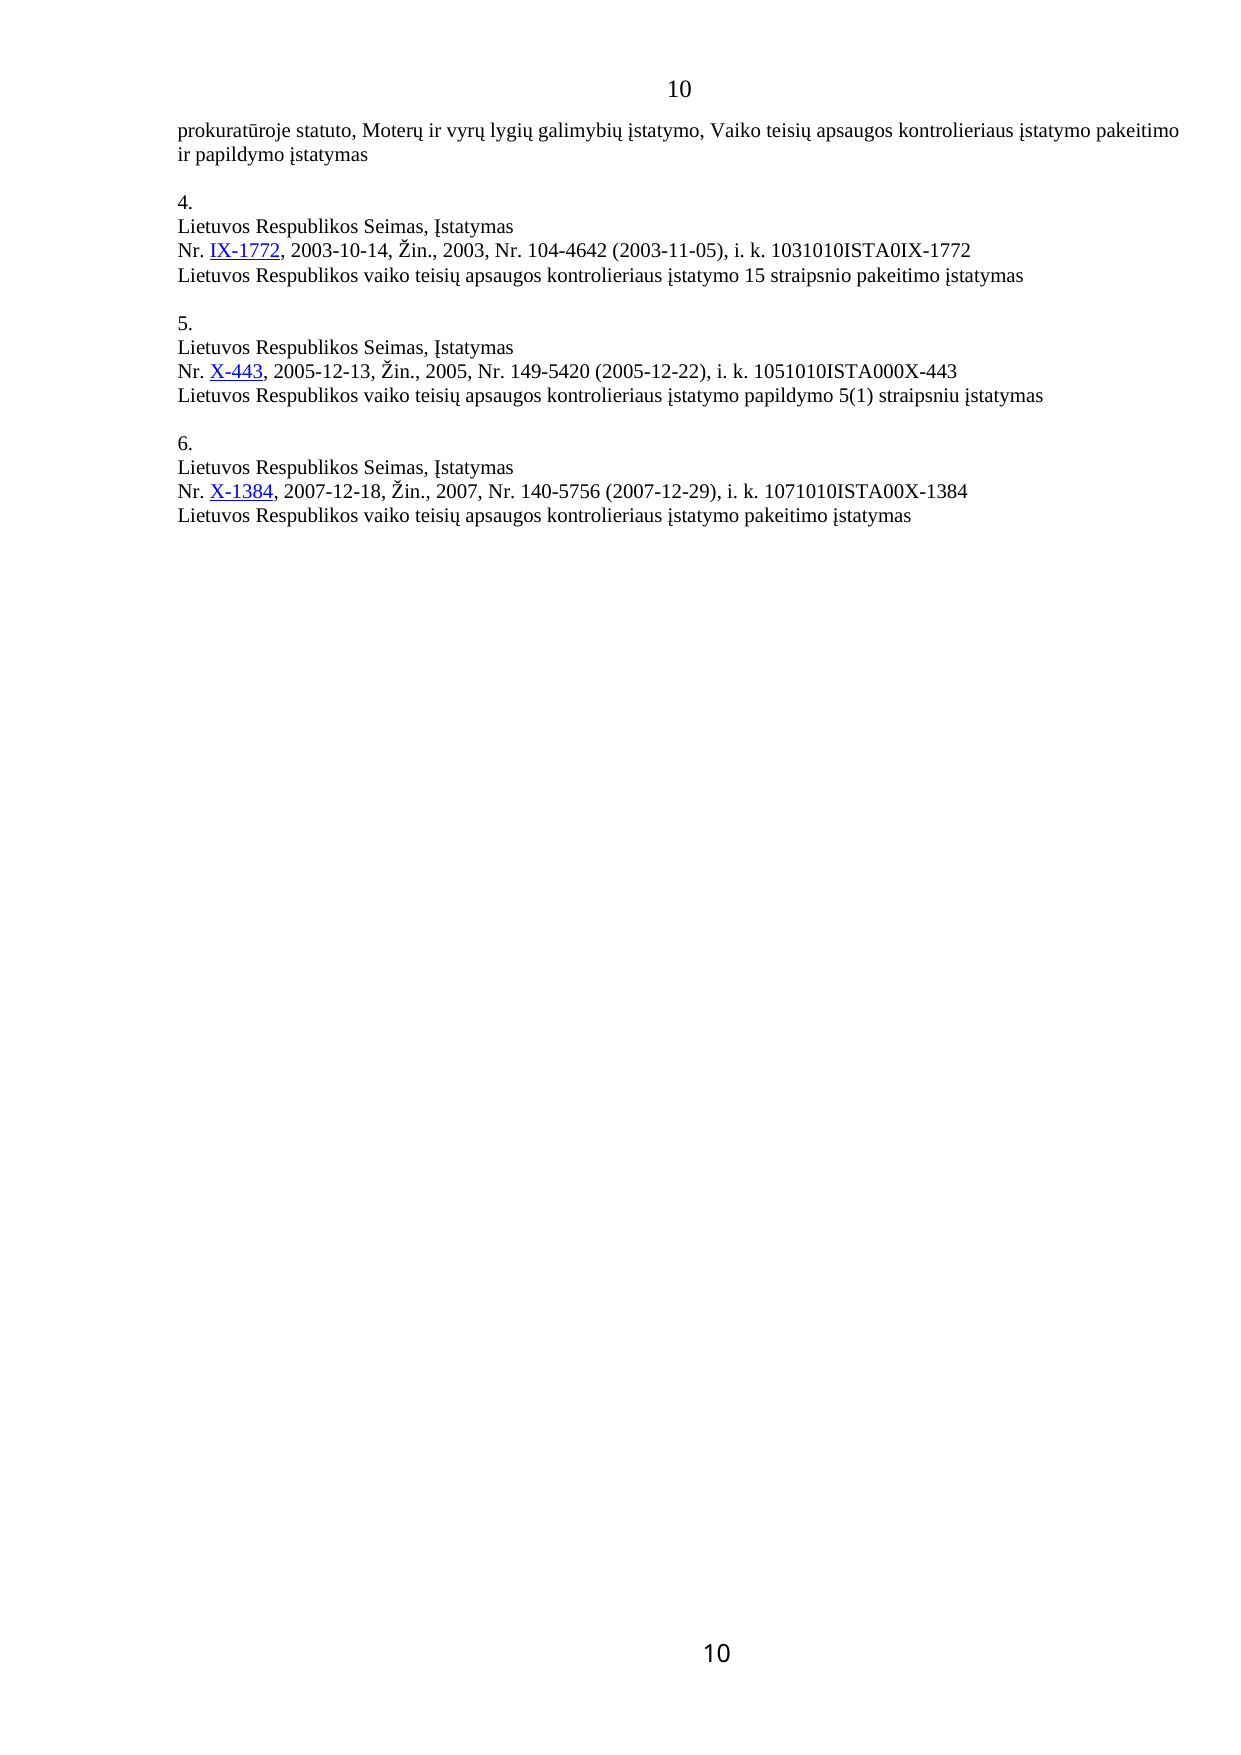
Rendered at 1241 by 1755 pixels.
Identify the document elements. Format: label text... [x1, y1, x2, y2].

text Nr. IX-1772, 2003-10-14, Žin., 2003, Nr. 104-4642 (2003-11-05), i. k. 1031010ISTA0IX-1772 [177, 238, 1181, 262]
text Lietuvos Respublikos vaiko teisių apsaugos kontrolieriaus įstatymo 15 straipsnio pakeitimo įstatymas [177, 262, 1181, 287]
text 6. [177, 431, 1181, 455]
text Lietuvos Respublikos Seimas, Įstatymas [177, 335, 1181, 359]
text Lietuvos Respublikos vaiko teisių apsaugos kontrolieriaus įstatymo pakeitimo įstatymas [177, 503, 1181, 527]
text prokuratūroje statuto, Moterų ir vyrų lygių galimybių įstatymo, Vaiko teisių apsaugos kontrolieriaus įstatymo pakeitimo ir papildymo įstatymas [177, 118, 1181, 166]
text Nr. X-1384, 2007-12-18, Žin., 2007, Nr. 140-5756 (2007-12-29), i. k. 1071010ISTA00X-1384 [177, 479, 1181, 503]
text Lietuvos Respublikos vaiko teisių apsaugos kontrolieriaus įstatymo papildymo 5(1) straipsniu įstatymas [177, 383, 1181, 407]
text Lietuvos Respublikos Seimas, Įstatymas [177, 214, 1181, 238]
text 5. [177, 311, 1181, 335]
text Nr. X-443, 2005-12-13, Žin., 2005, Nr. 149-5420 (2005-12-22), i. k. 1051010ISTA000X-443 [177, 359, 1181, 383]
text Lietuvos Respublikos Seimas, Įstatymas [177, 455, 1181, 479]
text 4. [177, 190, 1181, 214]
